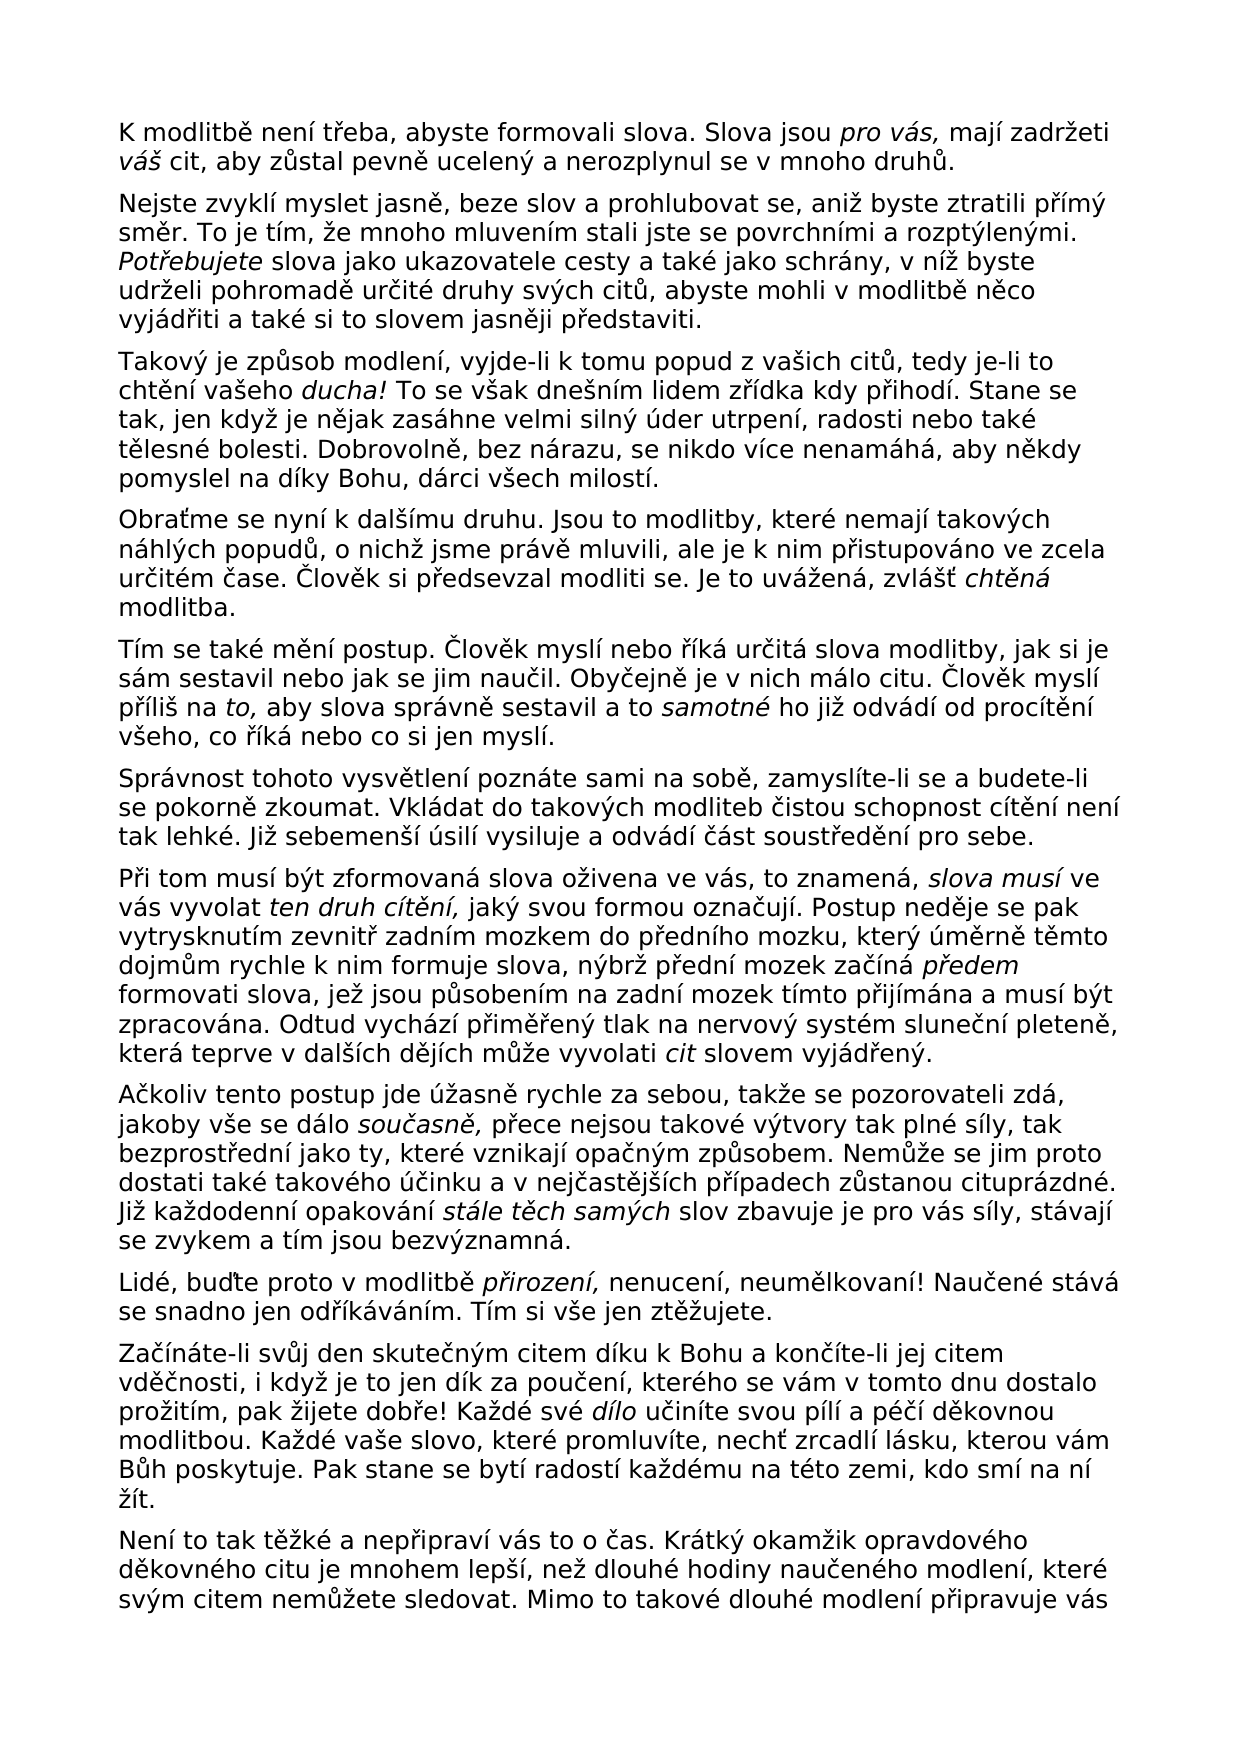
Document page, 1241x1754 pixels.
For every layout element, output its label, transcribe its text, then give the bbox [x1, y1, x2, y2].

text Nejste zvyklí myslet jasně, beze slov a prohlubovat se, aniž byste ztratili přímý směr. To je tím, že mnoho mluvením stali jste se povrchními a rozptýlenými. Potřebujete slova jako ukazovatele cesty a také jako schrány, v níž byste udrželi pohromadě určité druhy svých citů, abyste mohli v modlitbě něco vyjádřiti a také si to slovem jasněji představiti. [118, 189, 1122, 335]
text Není to tak těžké a nepřipraví vás to o čas. Krátký okamžik opravdového děkovného citu je mnohem lepší, než dlouhé hodiny naučeného modlení, které svým citem nemůžete sledovat. Mimo to takové dlouhé modlení připravuje vás [118, 1526, 1122, 1614]
text K modlitbě není třeba, abyste formovali slova. Slova jsou pro vás, mají zadržeti váš cit, aby zůstal pevně ucelený a nerozplynul se v mnoho druhů. [118, 118, 1122, 176]
text Takový je způsob modlení, vyjde-li k tomu popud z vašich citů, tedy je-li to chtění vašeho ducha! To se však dnešním lidem zřídka kdy přihodí. Stane se tak, jen když je nějak zasáhne velmi silný úder utrpení, radosti nebo také tělesné bolesti. Dobrovolně, bez nárazu, se nikdo více nenamáhá, aby někdy pomyslel na díky Bohu, dárci všech milostí. [118, 347, 1122, 493]
text Ačkoliv tento postup jde úžasně rychle za sebou, takže se pozorovateli zdá, jakoby vše se dálo současně, přece nejsou takové výtvory tak plné síly, tak bezprostřední jako ty, které vznikají opačným způsobem. Nemůže se jim proto dostati také takového účinku a v nejčastějších případech zůstanou cituprázdné. Již každodenní opakování stále těch samých slov zbavuje je pro vás síly, stávají se zvykem a tím jsou bezvýznamná. [118, 1081, 1122, 1256]
text Tím se také mění postup. Člověk myslí nebo říká určitá slova modlitby, jak si je sám sestavil nebo jak se jim naučil. Obyčejně je v nich málo citu. Člověk myslí příliš na to, aby slova správně sestavil a to samotné ho již odvádí od procítění všeho, co říká nebo co si jen myslí. [118, 635, 1122, 751]
text Správnost tohoto vysvětlení poznáte sami na sobě, zamyslíte-li se a budete-li se pokorně zkoumat. Vkládat do takových modliteb čistou schopnost cítění není tak lehké. Již sebemenší úsilí vysiluje a odvádí část soustředění pro sebe. [118, 764, 1122, 851]
text Obraťme se nyní k dalšímu druhu. Jsou to modlitby, které nemají takových náhlých popudů, o nichž jsme právě mluvili, ale je k nim přistupováno ve zcela určitém čase. Člověk si předsevzal modliti se. Je to uvážená, zvlášť chtěná modlitba. [118, 506, 1122, 622]
text Začínáte-li svůj den skutečným citem díku k Bohu a končíte-li jej citem vděčnosti, i když je to jen dík za poučení, kterého se vám v tomto dnu dostalo prožitím, pak žijete dobře! Každé své dílo učiníte svou pílí a péčí děkovnou modlitbou. Každé vaše slovo, které promluvíte, nechť zrcadlí lásku, kterou vám Bůh poskytuje. Pak stane se bytí radostí každému na této zemi, kdo smí na ní žít. [118, 1339, 1122, 1514]
text Lidé, buďte proto v modlitbě přirození, nenucení, neumělkovaní! Naučené stává se snadno jen odříkáváním. Tím si vše jen ztěžujete. [118, 1268, 1122, 1326]
text Při tom musí být zformovaná slova oživena ve vás, to znamená, slova musí ve vás vyvolat ten druh cítění, jaký svou formou označují. Postup neděje se pak vytrysknutím zevnitř zadním mozkem do předního mozku, který úměrně těmto dojmům rychle k nim formuje slova, nýbrž přední mozek začíná předem formovati slova, jež jsou působením na zadní mozek tímto přijímána a musí být zpracována. Odtud vychází přiměřený tlak na nervový systém sluneční pleteně, která teprve v dalších dějích může vyvolati cit slovem vyjádřený. [118, 864, 1122, 1068]
